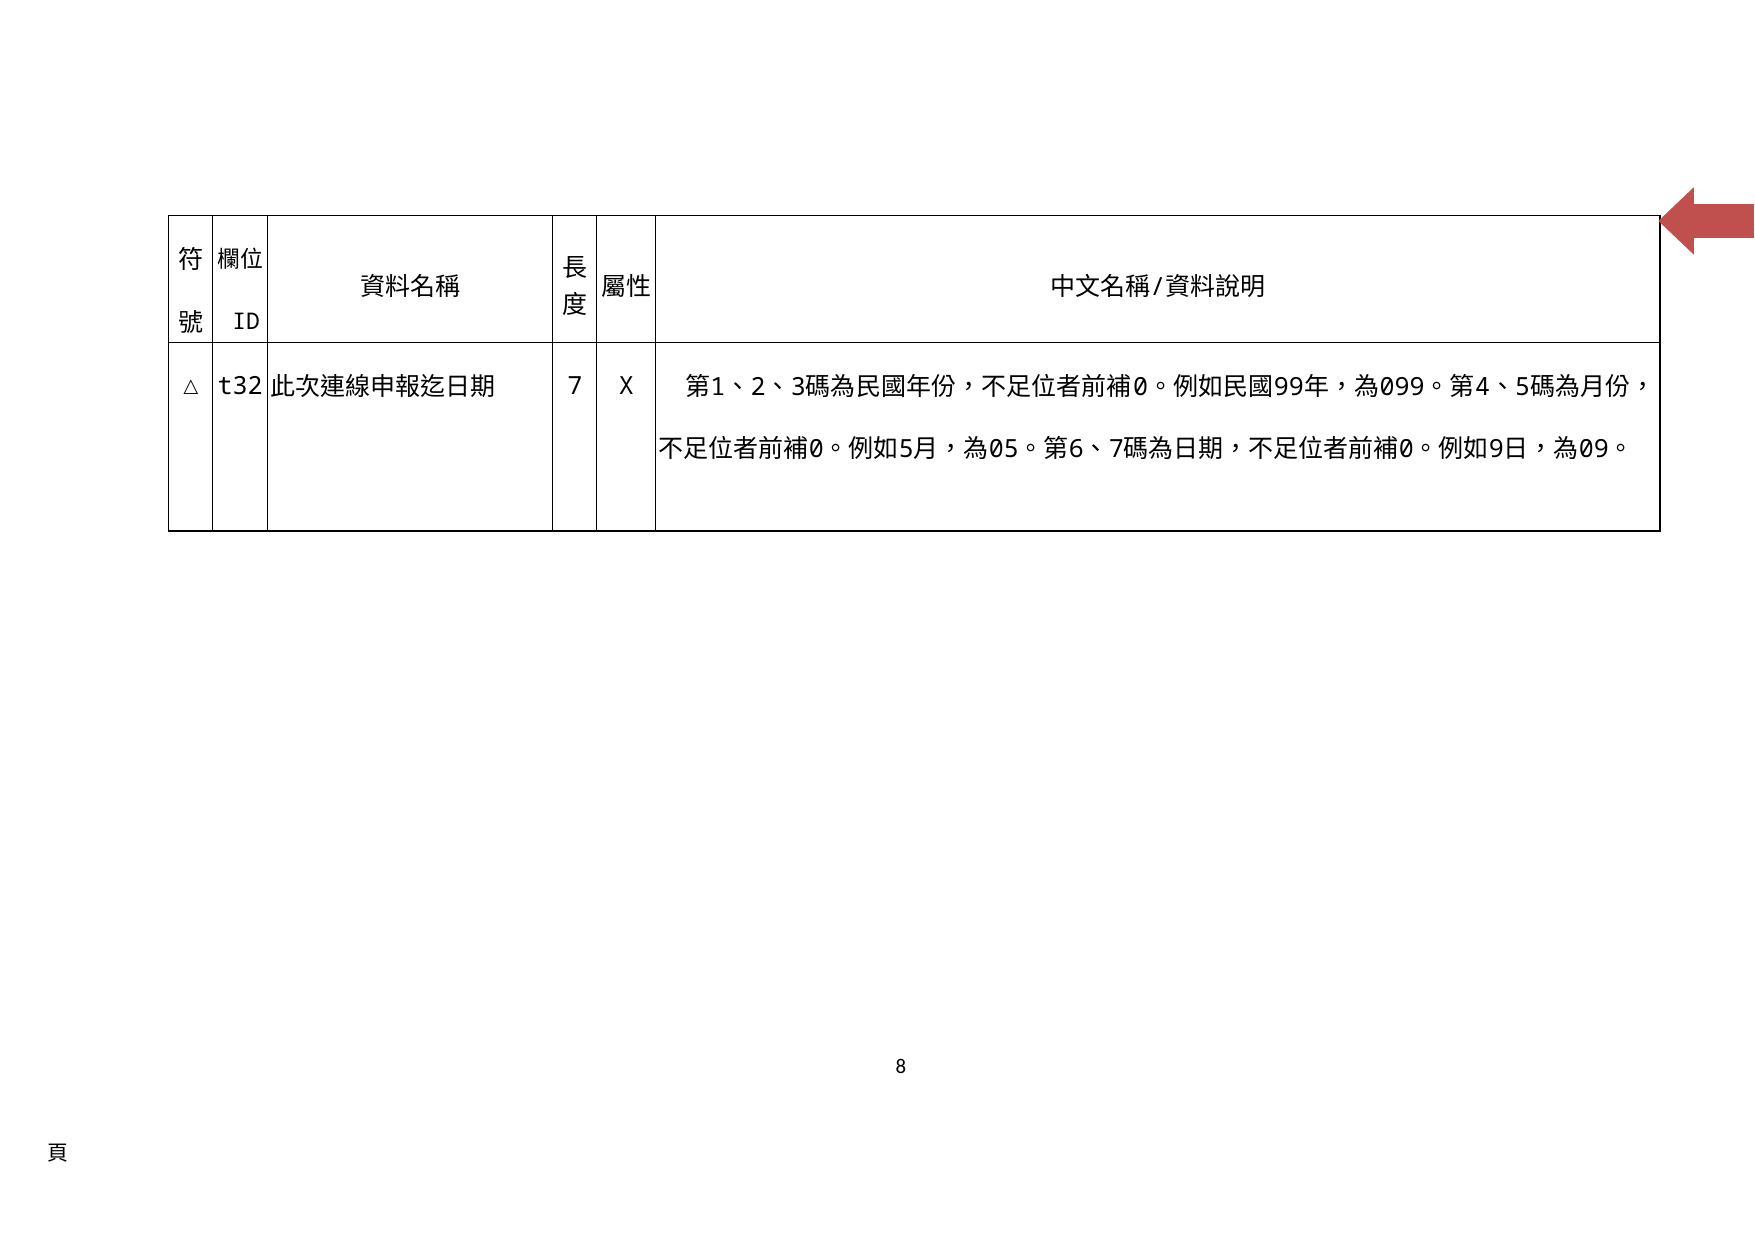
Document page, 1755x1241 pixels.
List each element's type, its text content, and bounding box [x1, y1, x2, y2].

table_cell 第1、2、3碼為民國年份，不足位者前補0。例如民國99年，為099。第4、5碼為月份，不足位者前補0。例如5月，為05。第6、7碼為日期，不足位者前補0。例如9日，為09。 [656, 343, 1659, 530]
table_cell t32 [213, 343, 267, 530]
table_cell 此次連線申報迄日期 [268, 343, 552, 530]
table_cell △ [169, 343, 212, 530]
table_header 欄位 ID [213, 216, 267, 341]
table_header 中文名稱/資料說明 [656, 216, 1659, 341]
table_header 符號 [169, 216, 212, 341]
table_header 屬性 [597, 216, 655, 341]
table_header 長度 [553, 216, 596, 341]
table_cell 7 [553, 343, 596, 530]
table_header 資料名稱 [268, 216, 552, 341]
table_cell X [597, 343, 655, 530]
